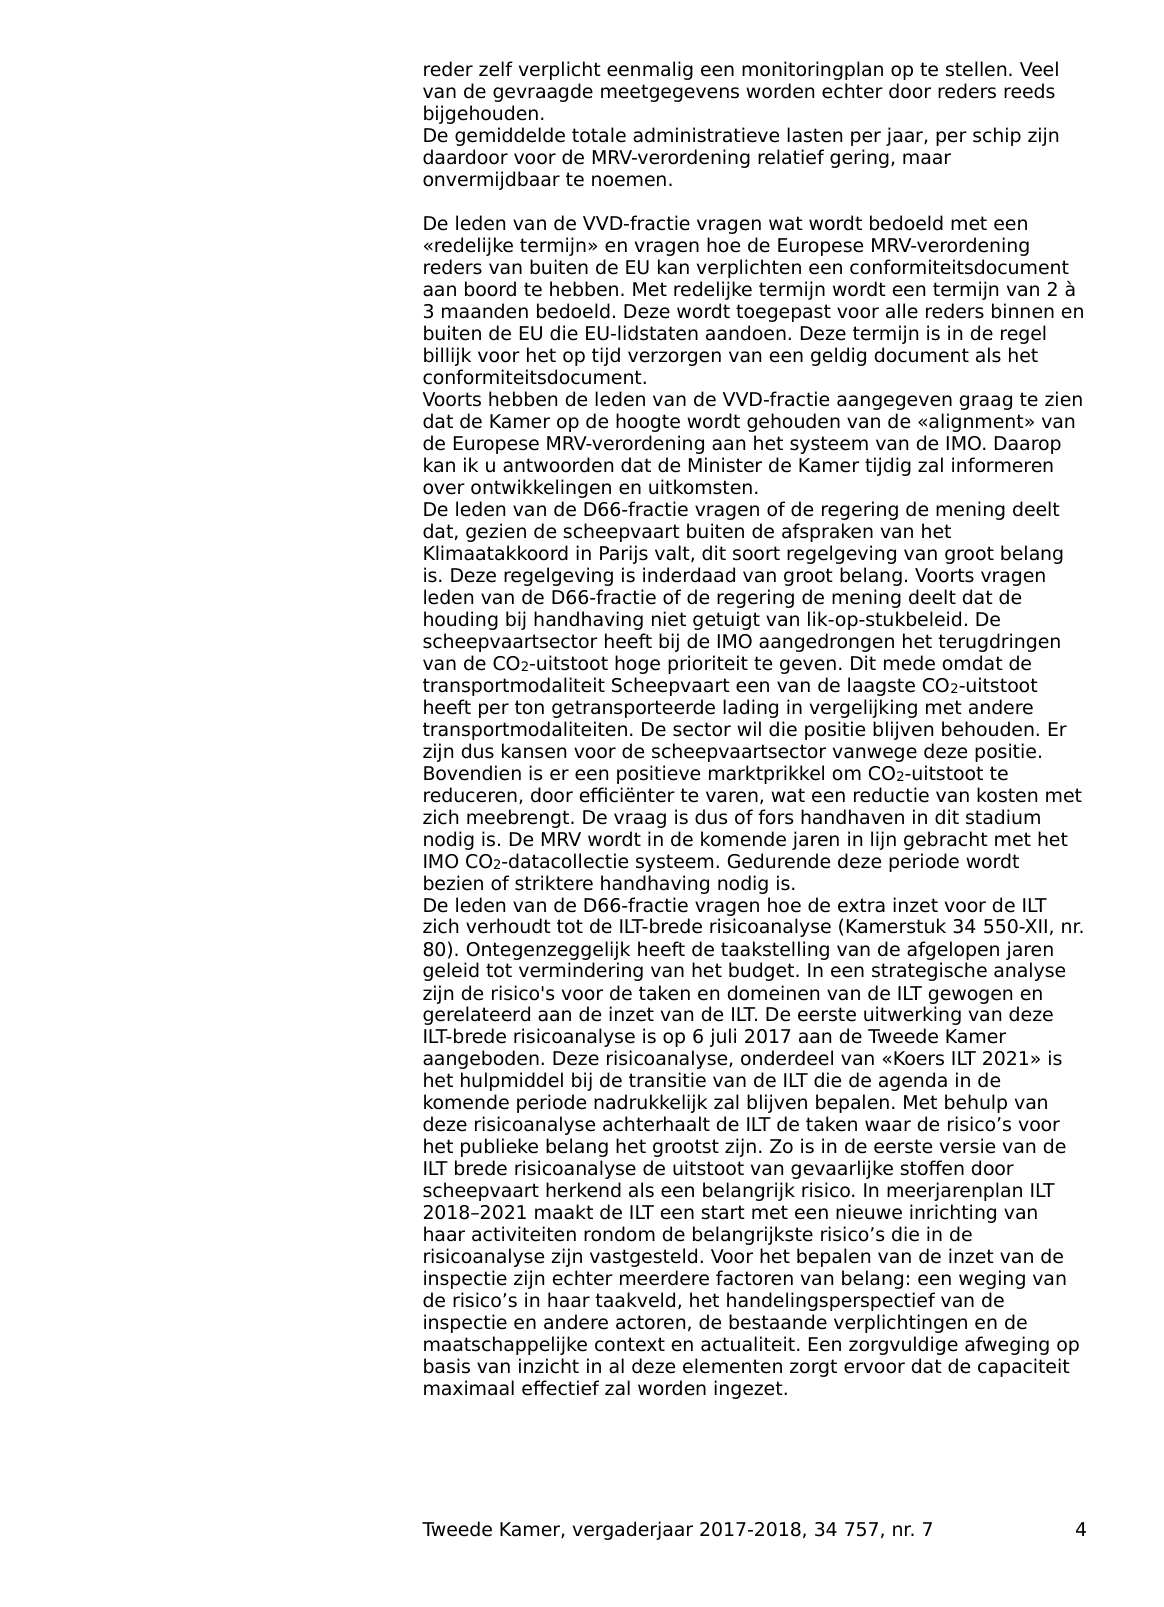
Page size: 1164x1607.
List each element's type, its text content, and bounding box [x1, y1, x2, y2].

text reder zelf verplicht eenmalig een monitoringplan op te stellen. Veel van de gevraagde meetgegevens worden echter door reders reeds bijgehouden. [422, 59, 1087, 125]
text De leden van de D66-fractie vragen hoe de extra inzet voor de ILT zich verhoudt tot de ILT-brede risicoanalyse (Kamerstuk 34 550-XII, nr. 80). Ontegenzeggelijk heeft de taakstelling van de afgelopen jaren geleid tot vermindering van het budget. In een strategische analyse zijn de risico's voor de taken en domeinen van de ILT gewogen en gerelateerd aan de inzet van de ILT. De eerste uitwerking van deze ILT-brede risicoanalyse is op 6 juli 2017 aan de Tweede Kamer aangeboden. Deze risicoanalyse, onderdeel van «Koers ILT 2021» is het hulpmiddel bij de transitie van de ILT die de agenda in de komende periode nadrukkelijk zal blijven bepalen. Met behulp van deze risicoanalyse achterhaalt de ILT de taken waar de risico’s voor het publieke belang het grootst zijn. Zo is in de eerste versie van de ILT brede risicoanalyse de uitstoot van gevaarlijke stoffen door scheepvaart herkend als een belangrijk risico. In meerjarenplan ILT 2018–2021 maakt de ILT een start met een nieuwe inrichting van haar activiteiten rondom de belangrijkste risico’s die in de risicoanalyse zijn vastgesteld. Voor het bepalen van de inzet van de inspectie zijn echter meerdere factoren van belang: een weging van de risico’s in haar taakveld, het handelingsperspectief van de inspectie en andere actoren, de bestaande verplichtingen en de maatschappelijke context en actualiteit. Een zorgvuldige afweging op basis van inzicht in al deze elementen zorgt ervoor dat de capaciteit maximaal effectief zal worden ingezet. [422, 894, 1087, 1400]
text De leden van de VVD-fractie vragen wat wordt bedoeld met een «redelijke termijn» en vragen hoe de Europese MRV-verordening reders van buiten de EU kan verplichten een conformiteitsdocument aan boord te hebben. Met redelijke termijn wordt een termijn van 2 à 3 maanden bedoeld. Deze wordt toegepast voor alle reders binnen en buiten de EU die EU-lidstaten aandoen. Deze termijn is in de regel billijk voor het op tijd verzorgen van een geldig document als het conformiteitsdocument. [422, 213, 1087, 389]
text De gemiddelde totale administratieve lasten per jaar, per schip zijn daardoor voor de MRV-verordening relatief gering, maar onvermijdbaar te noemen. [422, 125, 1087, 191]
text Voorts hebben de leden van de VVD-fractie aangegeven graag te zien dat de Kamer op de hoogte wordt gehouden van de «alignment» van de Europese MRV-verordening aan het systeem van de IMO. Daarop kan ik u antwoorden dat de Minister de Kamer tijdig zal informeren over ontwikkelingen en uitkomsten. [422, 389, 1087, 499]
text De leden van de D66-fractie vragen of de regering de mening deelt dat, gezien de scheepvaart buiten de afspraken van het Klimaatakkoord in Parijs valt, dit soort regelgeving van groot belang is. Deze regelgeving is inderdaad van groot belang. Voorts vragen leden van de D66-fractie of de regering de mening deelt dat de houding bij handhaving niet getuigt van lik-op-stukbeleid. De scheepvaartsector heeft bij de IMO aangedrongen het terugdringen van de CO2-uitstoot hoge prioriteit te geven. Dit mede omdat de transportmodaliteit Scheepvaart een van de laagste CO2-uitstoot heeft per ton getransporteerde lading in vergelijking met andere transportmodaliteiten. De sector wil die positie blijven behouden. Er zijn dus kansen voor de scheepvaartsector vanwege deze positie. Bovendien is er een positieve marktprikkel om CO2-uitstoot te reduceren, door efficiënter te varen, wat een reductie van kosten met zich meebrengt. De vraag is dus of fors handhaven in dit stadium nodig is. De MRV wordt in de komende jaren in lijn gebracht met het IMO CO2-datacollectie systeem. Gedurende deze periode wordt bezien of striktere handhaving nodig is. [422, 499, 1087, 894]
